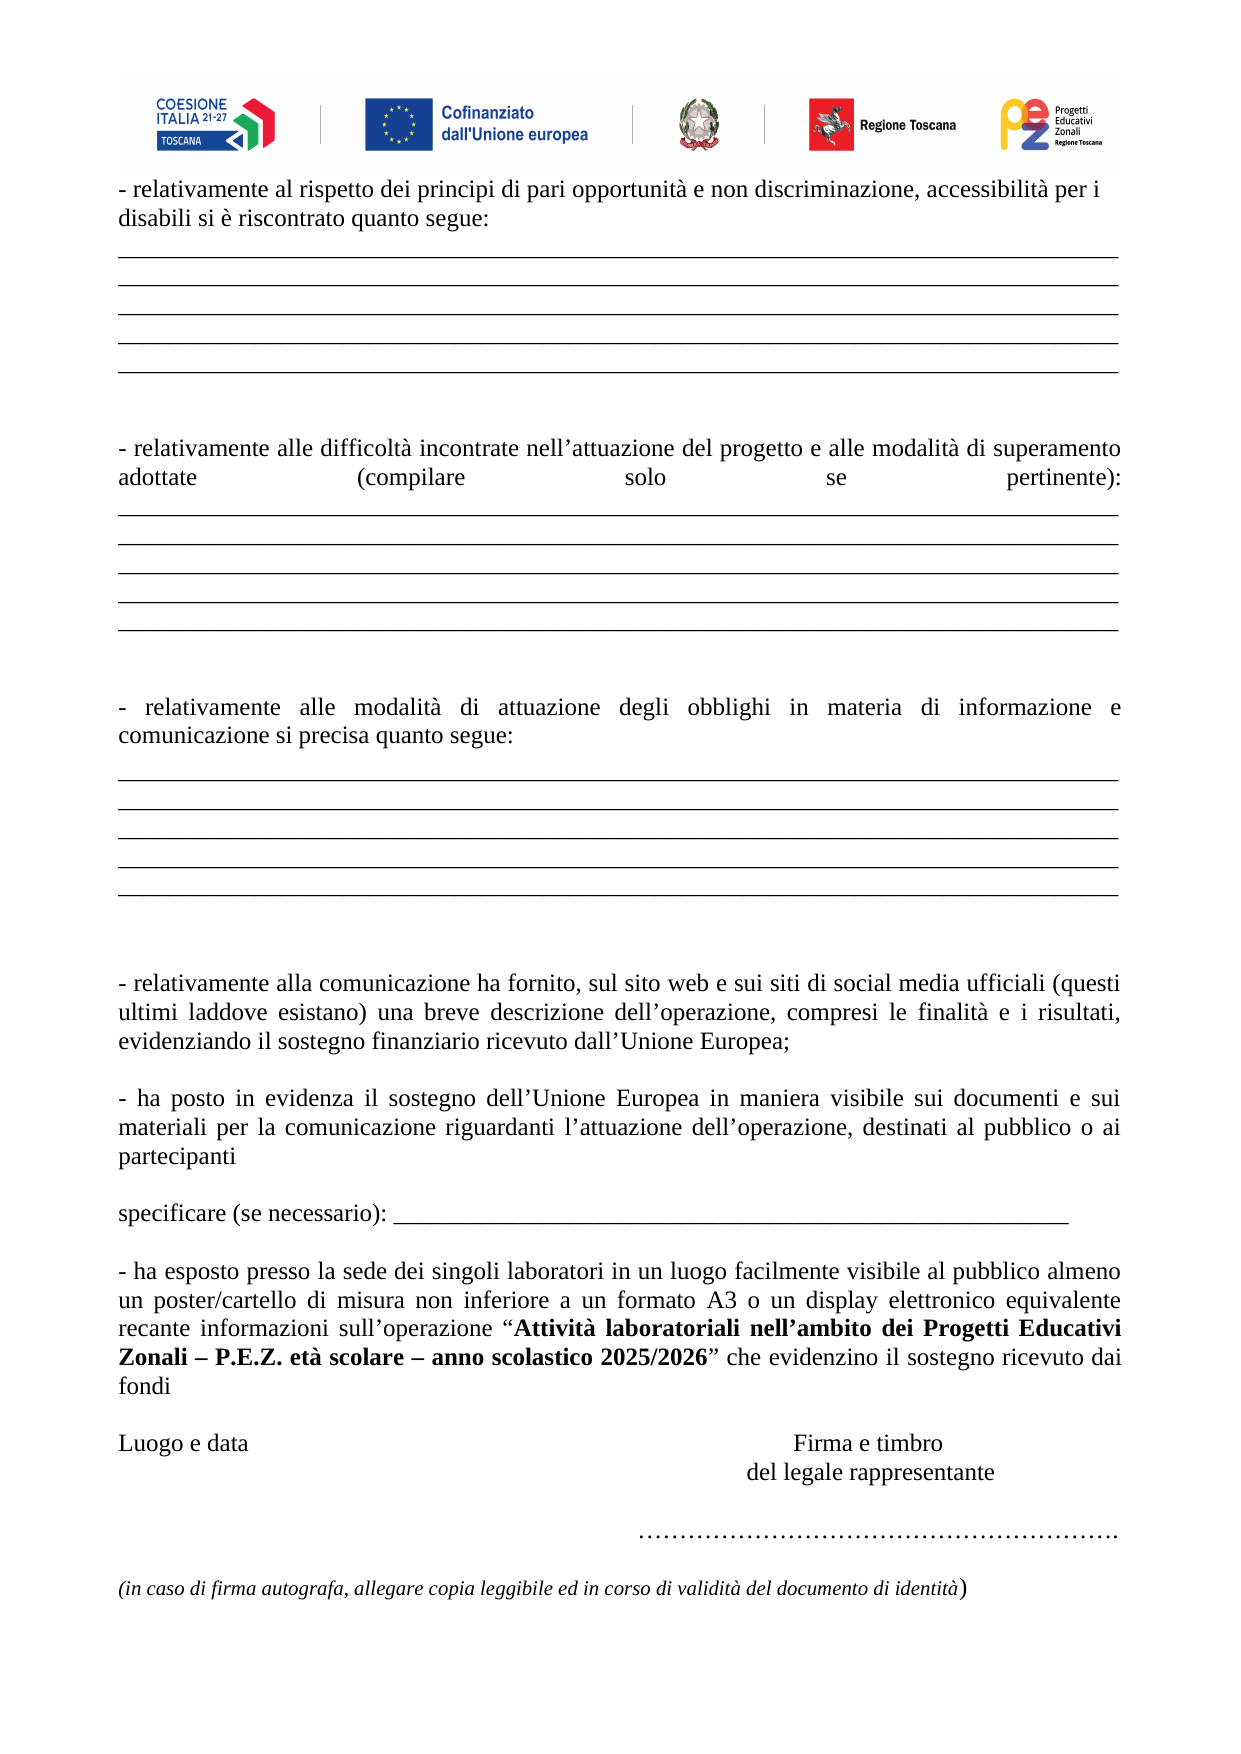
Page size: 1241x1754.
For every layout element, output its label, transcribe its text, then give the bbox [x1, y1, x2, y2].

list - relativamente alle modalità di attuazione degli obblighi in materia di informazione e comunicazione si precisa quanto segue: [118, 692, 1122, 749]
list Luogo e data Firma e timbro [118, 1428, 1122, 1457]
picture [118, 75, 1123, 175]
text - relativamente alla comunicazione ha fornito, sul sito web e sui siti di social media ufficiali (questi ultimi laddove esistano) una breve descrizione dell’operazione, compresi le finalità e i risultati, evidenziando il sostegno finanziario ricevuto dall’Unione Europea; [118, 968, 1122, 1055]
list (in caso di firma autografa, allegare copia leggibile ed in corso di validità del documento di identità) [118, 1572, 1137, 1601]
text - ha esposto presso la sede dei singoli laboratori in un luogo facilmente visibile al pubblico almeno un poster/cartello di misura non inferiore a un formato A3 o un display elettronico equivalente recante informazioni sull’operazione “Attività laboratoriali nell’ambito dei Progetti Educativi Zonali – P.E.Z. età scolare – anno scolastico 2025/2026” che evidenzino il sostegno ricevuto dai fondi [118, 1256, 1122, 1400]
list - relativamente al rispetto dei principi di pari opportunità e non discriminazione, accessibilità per i disabili si è riscontrato quanto segue: ________________________________________________________________________________________________________________________________________________________________________________________________________________________________________________________________________________________________________________________________________________________________________________________________________________ [118, 175, 1122, 376]
text specificare (se necessario): ______________________________________________________ [118, 1198, 1122, 1227]
list …………………………………………………. [559, 1515, 1122, 1543]
list ________________________________________________________________________________________________________________________________________________________________________________________________________________________________________________________________________________________________________________________________________________________________________________________________________________ [118, 755, 1122, 899]
list del legale rappresentante [619, 1457, 1122, 1486]
text - relativamente alle difficoltà incontrate nell’attuazione del progetto e alle modalità di superamento adottate (compilare solo se pertinente): ________________________________________________________________________________________________________________________________________________________________________________________________________________________________________________________________________________________________________________________________________________________________________________________________________________ [118, 433, 1122, 634]
text - ha posto in evidenza il sostegno dell’Unione Europea in maniera visibile sui documenti e sui materiali per la comunicazione riguardanti l’attuazione dell’operazione, destinati al pubblico o ai partecipanti [118, 1083, 1122, 1170]
